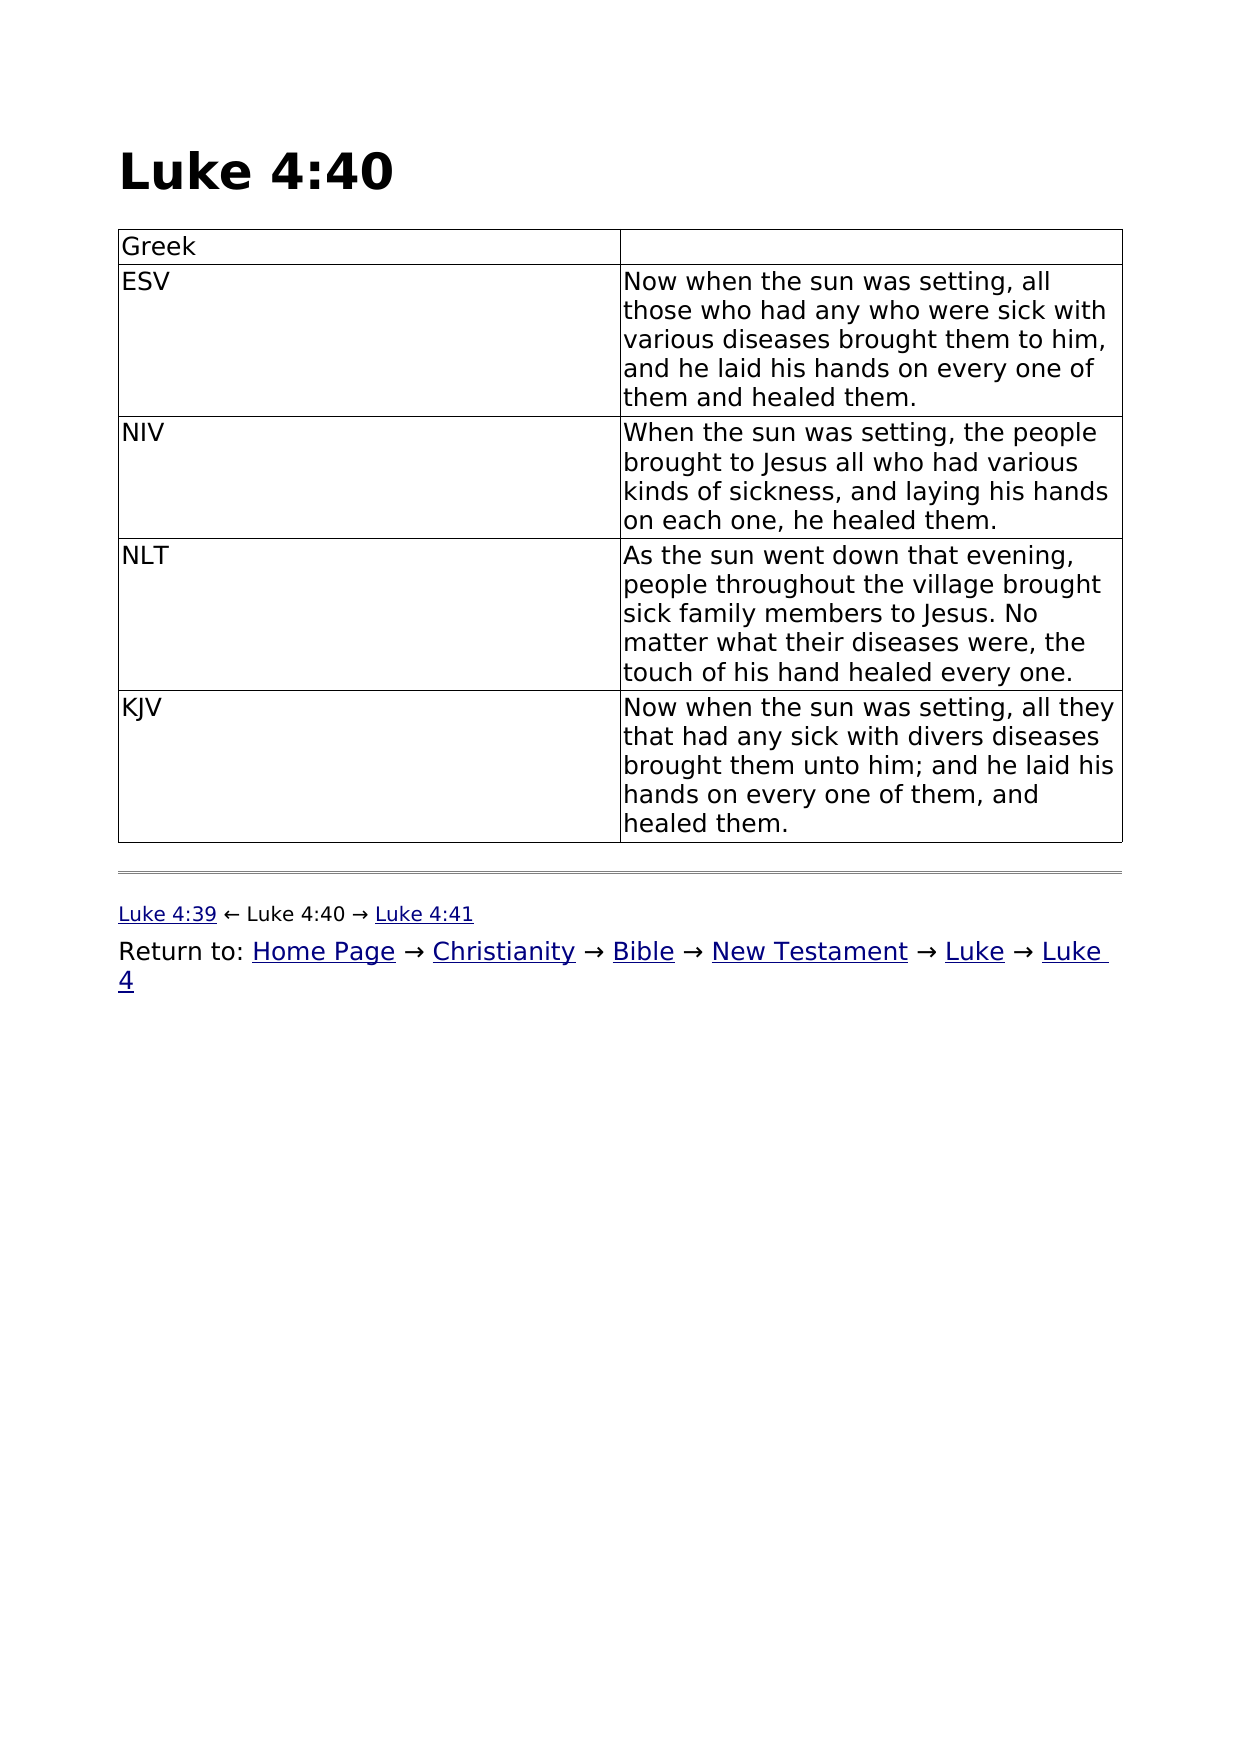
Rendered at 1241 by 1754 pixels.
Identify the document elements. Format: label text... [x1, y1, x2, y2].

table_cell KJV [119, 691, 620, 842]
table_header Greek [119, 230, 620, 264]
table_cell Now when the sun was setting, all those who had any who were sick with various diseases brought them to him, and he laid his hands on every one of them and healed them. [621, 265, 1122, 416]
table_cell As the sun went down that evening, people throughout the village brought sick family members to Jesus. No matter what their diseases were, the touch of his hand healed every one. [621, 539, 1122, 690]
table_cell When the sun was setting, the people brought to Jesus all who had various kinds of sickness, and laying his hands on each one, he healed them. [621, 417, 1122, 538]
text Return to: Home Page → Christianity → Bible → New Testament → Luke → Luke 4 [118, 937, 1122, 995]
table_header [621, 230, 1122, 264]
table_cell Now when the sun was setting, all they that had any sick with divers diseases brought them unto him; and he laid his hands on every one of them, and healed them. [621, 691, 1122, 842]
table_cell NIV [119, 417, 620, 538]
table_cell NLT [119, 539, 620, 690]
table_cell ESV [119, 265, 620, 416]
text Luke 4:39 ← Luke 4:40 → Luke 4:41 [118, 903, 1122, 937]
subtitle Luke 4:40 [118, 143, 1122, 201]
